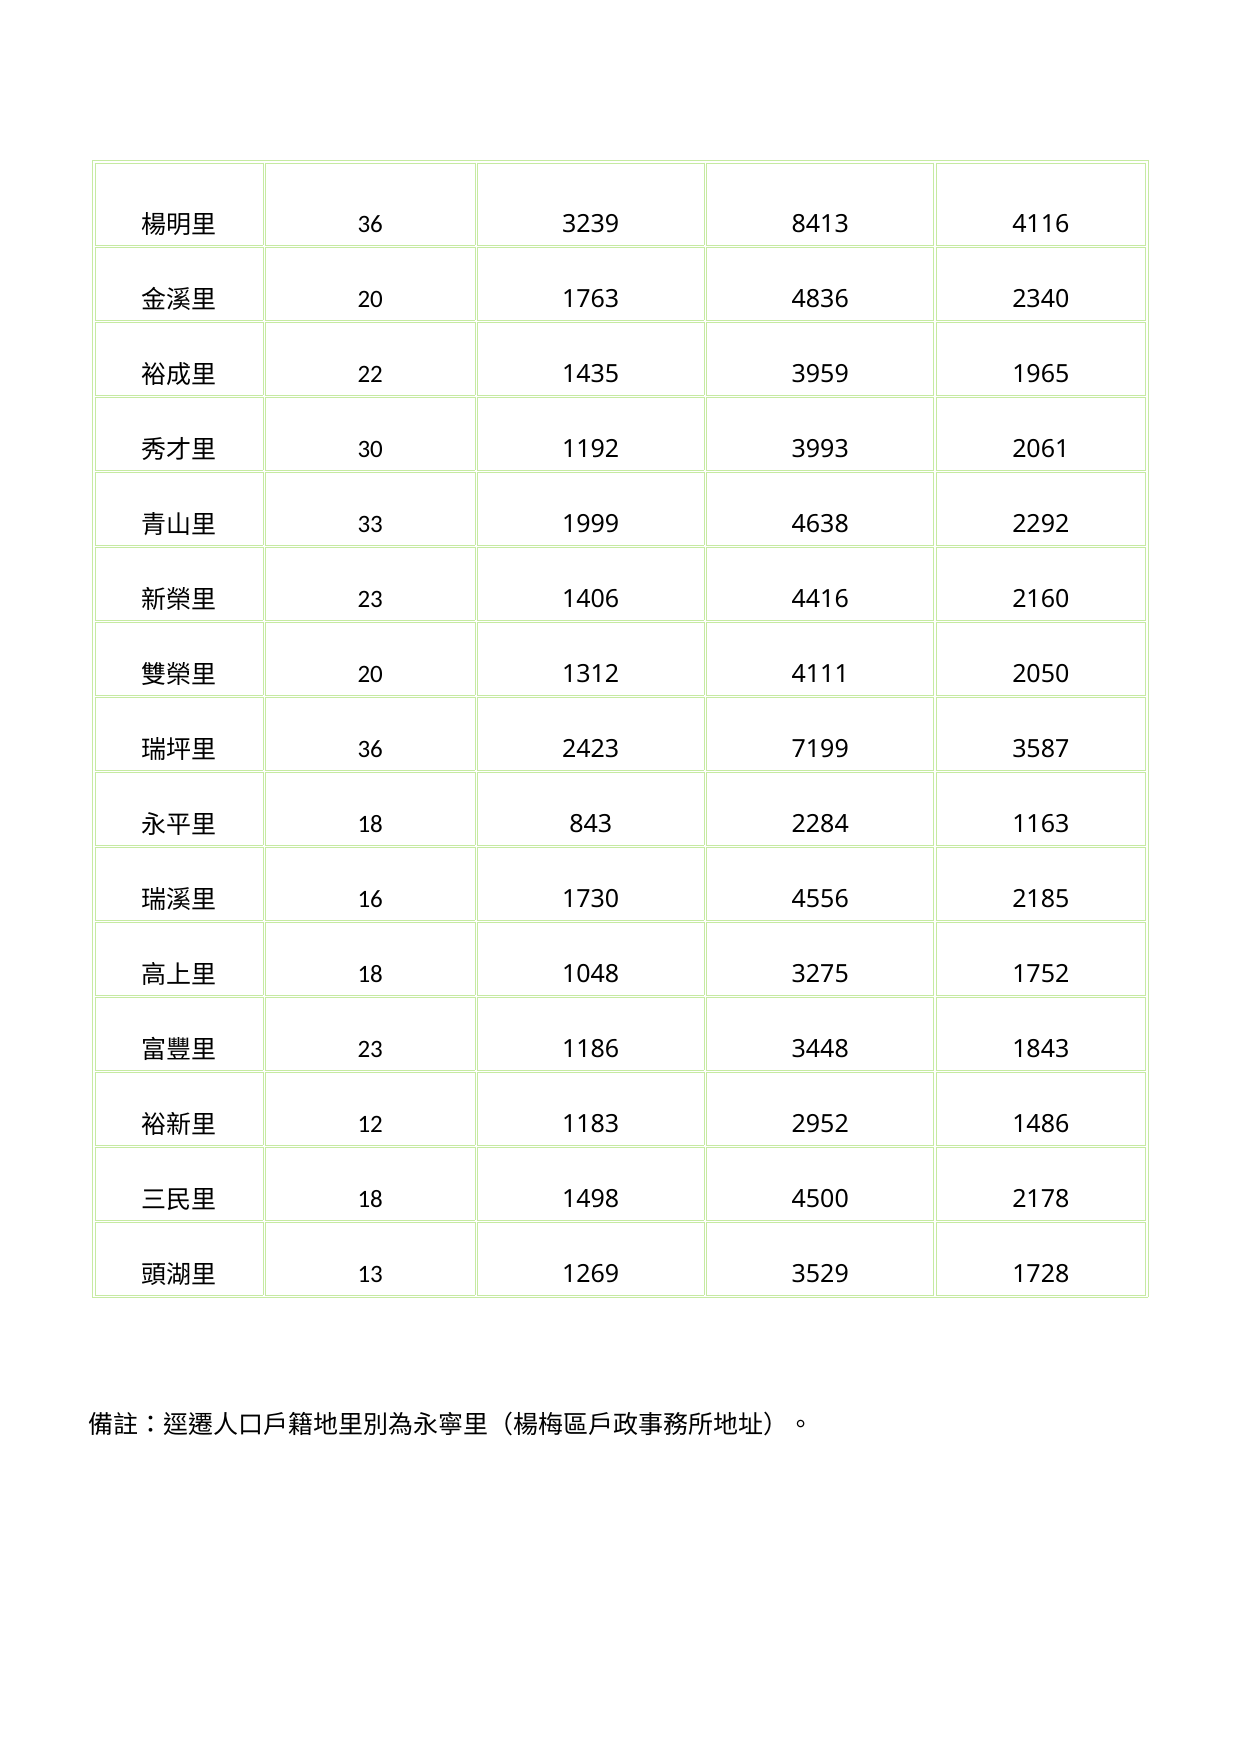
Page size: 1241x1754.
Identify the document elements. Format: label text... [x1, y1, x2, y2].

table_cell 1752 [937, 923, 1145, 995]
table_cell 楊明里 [96, 164, 263, 245]
table_cell 8413 [707, 164, 933, 245]
table_cell 1269 [478, 1223, 704, 1295]
table_cell 3959 [707, 323, 933, 395]
table_cell 12 [266, 1073, 475, 1145]
table_cell 2185 [937, 848, 1145, 920]
table_cell 秀才里 [96, 398, 263, 470]
table_cell 2061 [937, 398, 1145, 470]
table_cell 16 [266, 848, 475, 920]
table_cell 1186 [478, 998, 704, 1070]
table_cell 2284 [707, 773, 933, 845]
table_cell 4116 [937, 164, 1145, 245]
table_cell 30 [266, 398, 475, 470]
table_cell 金溪里 [96, 248, 263, 320]
table_cell 裕新里 [96, 1073, 263, 1145]
table_cell 3275 [707, 923, 933, 995]
table_cell 新榮里 [96, 548, 263, 620]
table_cell 3587 [937, 698, 1145, 770]
table_cell 23 [266, 998, 475, 1070]
table_cell 23 [266, 548, 475, 620]
table_cell 2340 [937, 248, 1145, 320]
table_cell 36 [266, 698, 475, 770]
table_cell 1486 [937, 1073, 1145, 1145]
table_cell 2292 [937, 473, 1145, 545]
table_cell 青山里 [96, 473, 263, 545]
table_cell 1435 [478, 323, 704, 395]
table_cell 1730 [478, 848, 704, 920]
table_cell 1048 [478, 923, 704, 995]
table_cell 1163 [937, 773, 1145, 845]
table_cell 3529 [707, 1223, 933, 1295]
table_cell 1763 [478, 248, 704, 320]
table_cell 36 [266, 164, 475, 245]
table_cell 4556 [707, 848, 933, 920]
table_cell 三民里 [96, 1148, 263, 1220]
table_cell 3993 [707, 398, 933, 470]
table_cell 裕成里 [96, 323, 263, 395]
table_cell 843 [478, 773, 704, 845]
table_cell 2050 [937, 623, 1145, 695]
table_cell 2160 [937, 548, 1145, 620]
table_cell 4638 [707, 473, 933, 545]
table_cell 18 [266, 923, 475, 995]
table_cell 4836 [707, 248, 933, 320]
table_cell 1728 [937, 1223, 1145, 1295]
table_cell 瑞溪里 [96, 848, 263, 920]
table_header [86, 123, 1154, 1363]
table_cell 1843 [937, 998, 1145, 1070]
table_cell 1192 [478, 398, 704, 470]
table_cell 13 [266, 1223, 475, 1295]
table_cell 2178 [937, 1148, 1145, 1220]
table_cell 富豐里 [96, 998, 263, 1070]
table_cell 2952 [707, 1073, 933, 1145]
table_cell 4111 [707, 623, 933, 695]
table_cell 18 [266, 1148, 475, 1220]
table_cell 瑞坪里 [96, 698, 263, 770]
table_cell 1498 [478, 1148, 704, 1220]
table_cell 1183 [478, 1073, 704, 1145]
table_cell 22 [266, 323, 475, 395]
table_cell 3448 [707, 998, 933, 1070]
table_cell 7199 [707, 698, 933, 770]
table_cell 20 [266, 248, 475, 320]
table_cell 1999 [478, 473, 704, 545]
table_cell 33 [266, 473, 475, 545]
table_cell 頭湖里 [96, 1223, 263, 1295]
table_cell 4500 [707, 1148, 933, 1220]
table_cell 2423 [478, 698, 704, 770]
table_cell 高上里 [96, 923, 263, 995]
text 備註：逕遷人口戶籍地里別為永寧里（楊梅區戶政事務所地址）。 [89, 1398, 1152, 1435]
table_cell 3239 [478, 164, 704, 245]
table_cell 1312 [478, 623, 704, 695]
table_cell 雙榮里 [96, 623, 263, 695]
table_cell 20 [266, 623, 475, 695]
table_cell 1965 [937, 323, 1145, 395]
table_cell 18 [266, 773, 475, 845]
table_cell 永平里 [96, 773, 263, 845]
table_cell 1406 [478, 548, 704, 620]
table_cell 4416 [707, 548, 933, 620]
